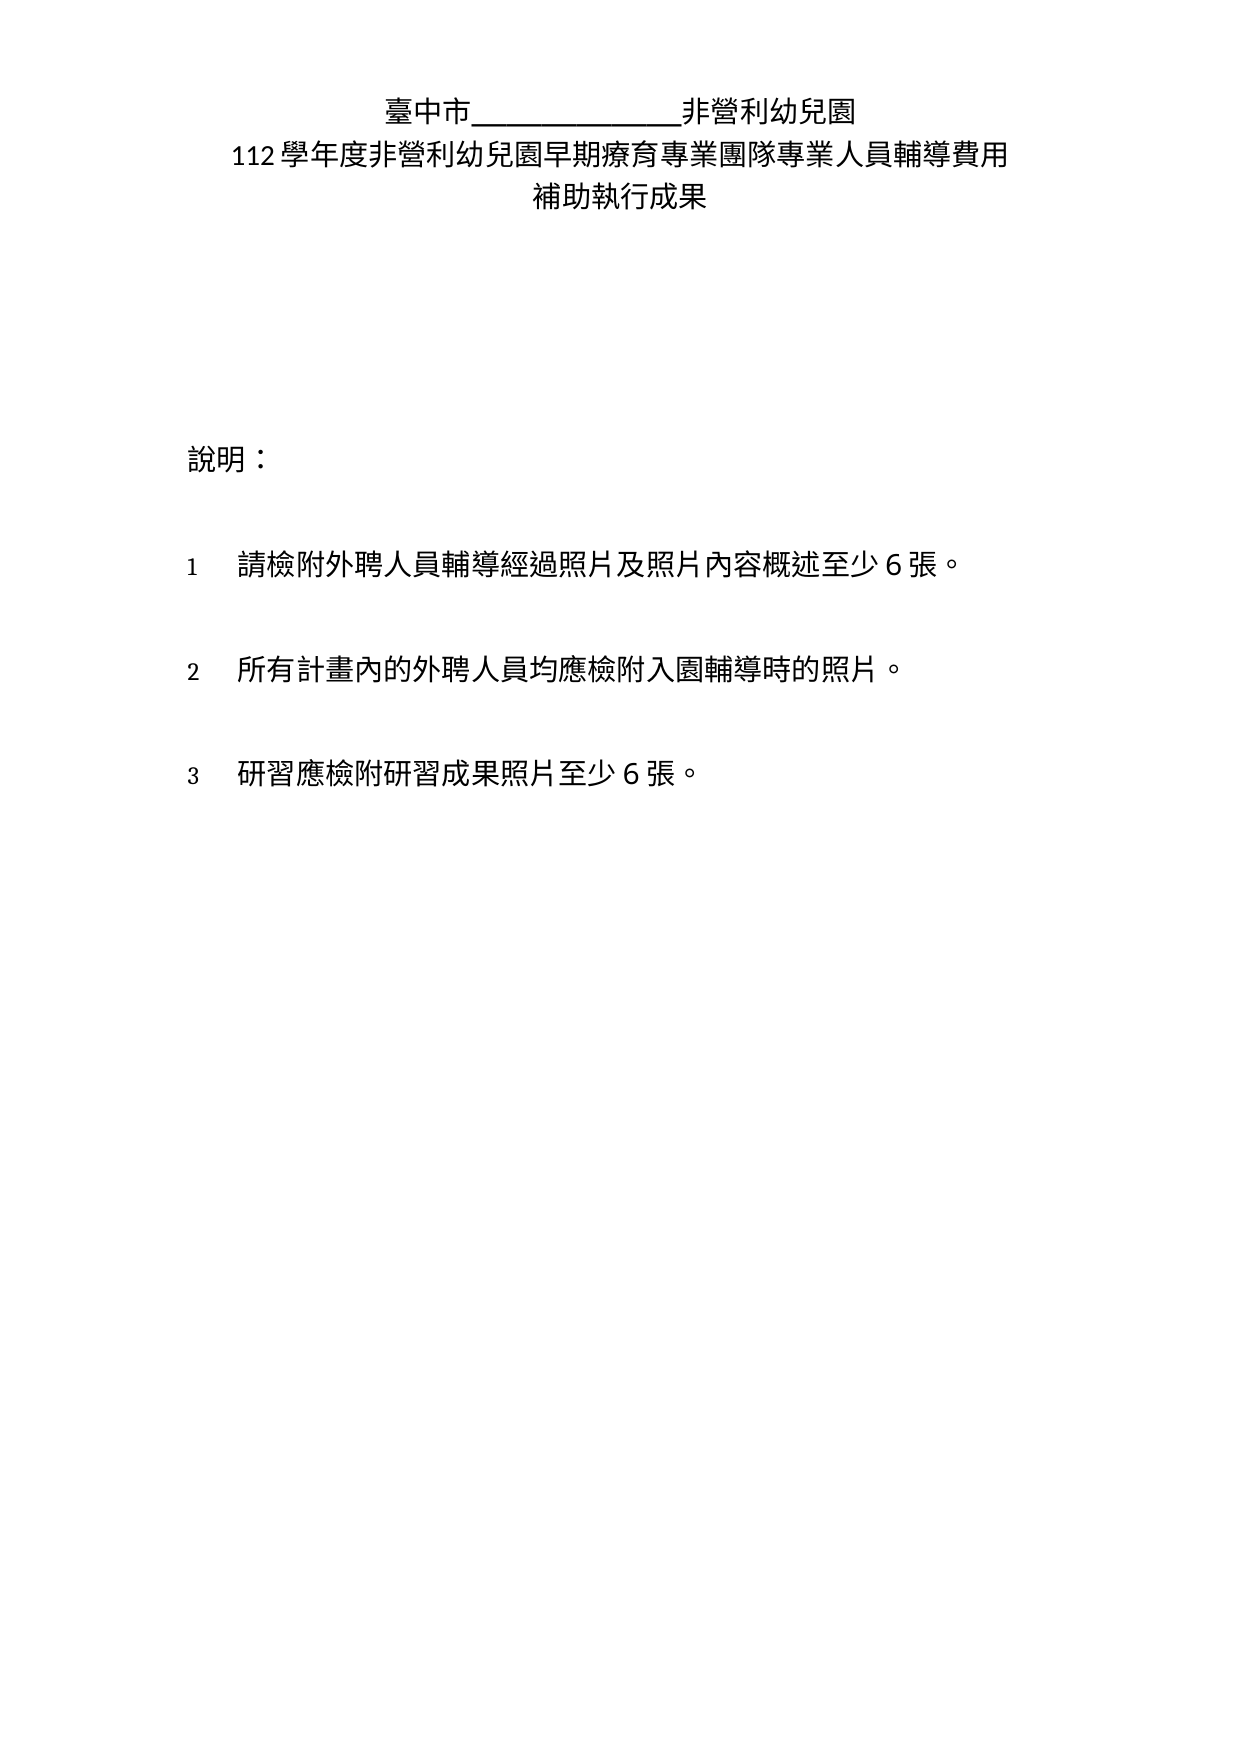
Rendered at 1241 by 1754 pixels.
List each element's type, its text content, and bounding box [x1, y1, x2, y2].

list 研習應檢附研習成果照片至少6張。 [187, 731, 1053, 793]
list 所有計畫內的外聘人員均應檢附入園輔導時的照片。 [187, 626, 1053, 688]
text 說明： [187, 416, 1053, 478]
list 請檢附外聘人員輔導經過照片及照片內容概述至少6張。 [187, 521, 1053, 583]
